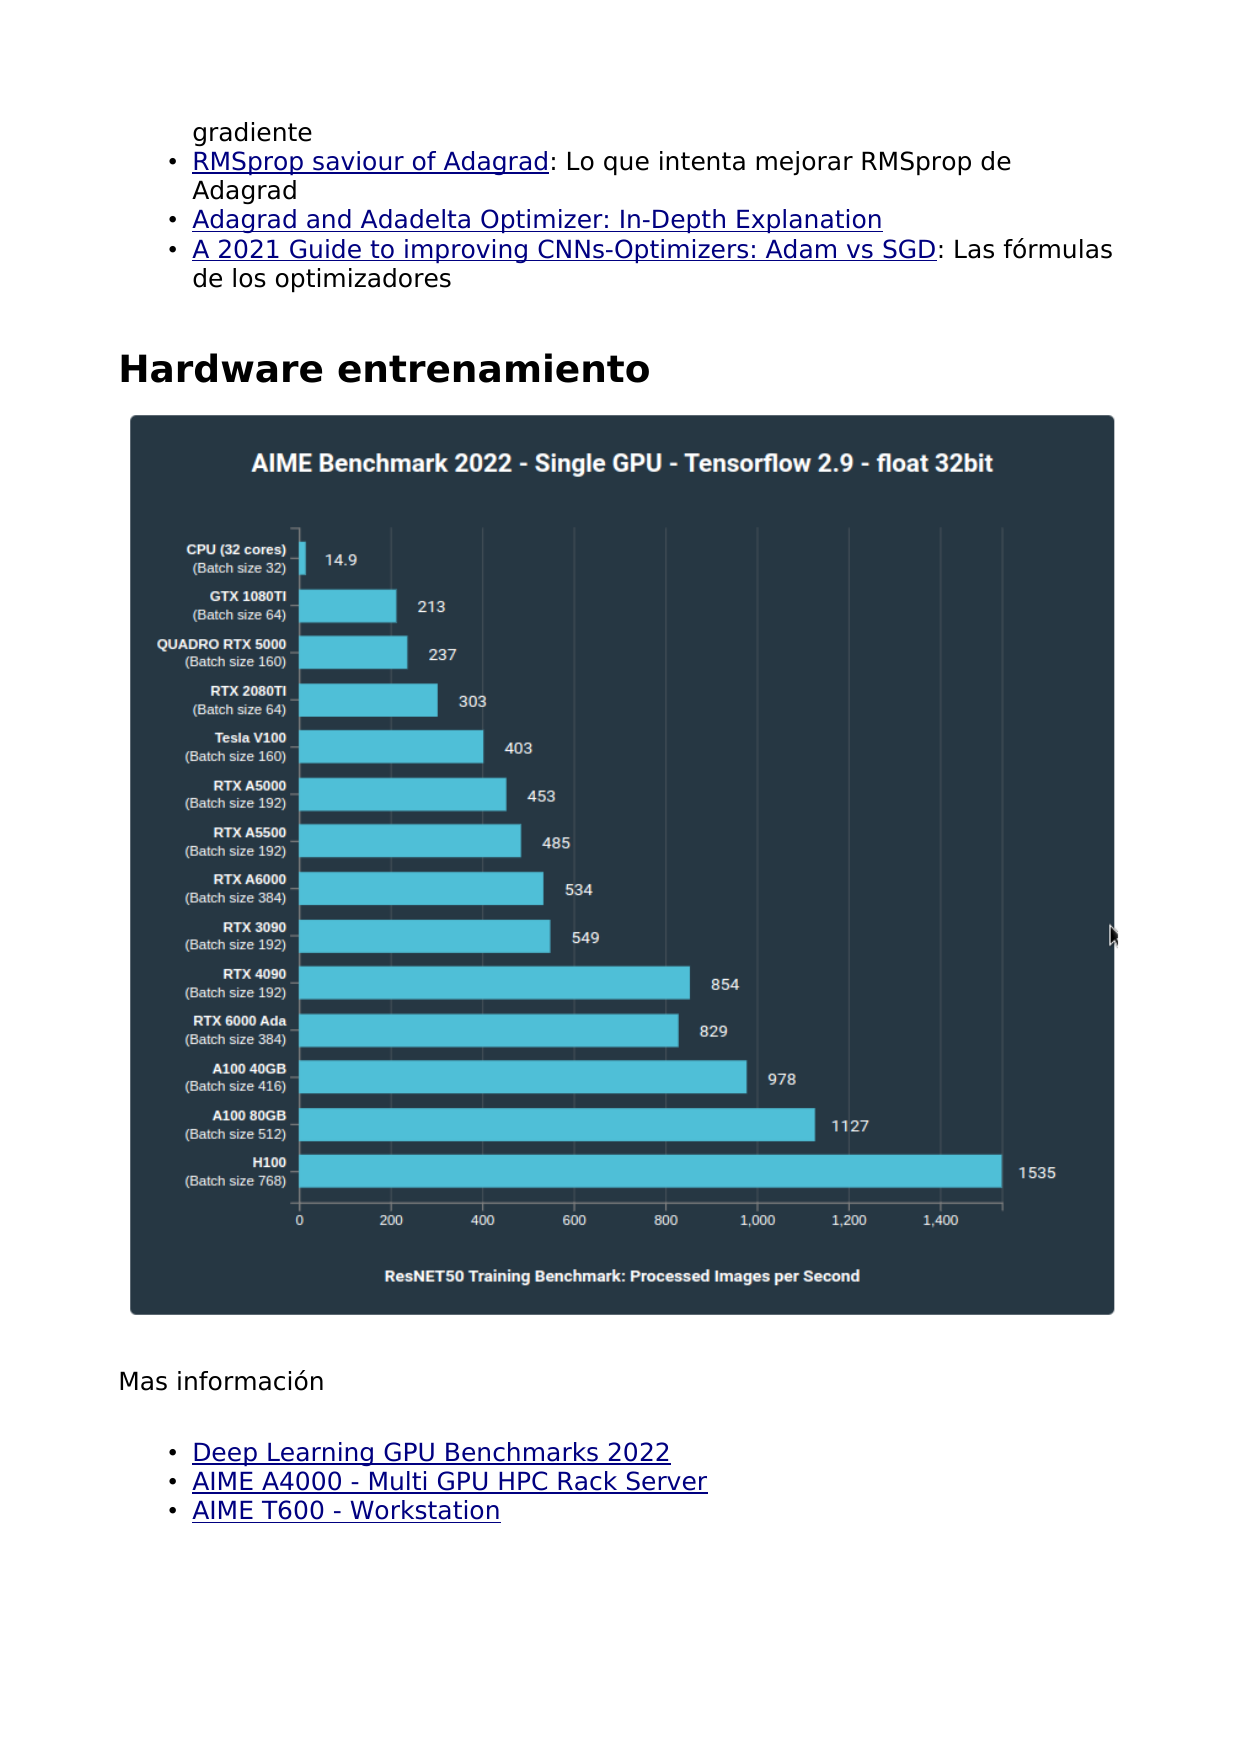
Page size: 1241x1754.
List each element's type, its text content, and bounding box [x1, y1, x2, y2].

list gradiente [177, 118, 1122, 147]
list RMSprop saviour of Adagrad: Lo que intenta mejorar RMSprop de Adagrad [177, 147, 1122, 206]
list A 2021 Guide to improving CNNs-Optimizers: Adam vs SGD: Las fórmulas de los optimizadores [177, 235, 1122, 293]
list Deep Learning GPU Benchmarks 2022 [177, 1438, 1122, 1467]
list Adagrad and Adadelta Optimizer: In-Depth Explanation [177, 206, 1122, 235]
list AIME T600 - Workstation [177, 1496, 1122, 1526]
list AIME A4000 - Multi GPU HPC Rack Server [177, 1467, 1122, 1496]
picture [118, 403, 1123, 1326]
subtitle Hardware entrenamiento [118, 348, 1122, 391]
text Mas información [118, 1367, 1122, 1396]
